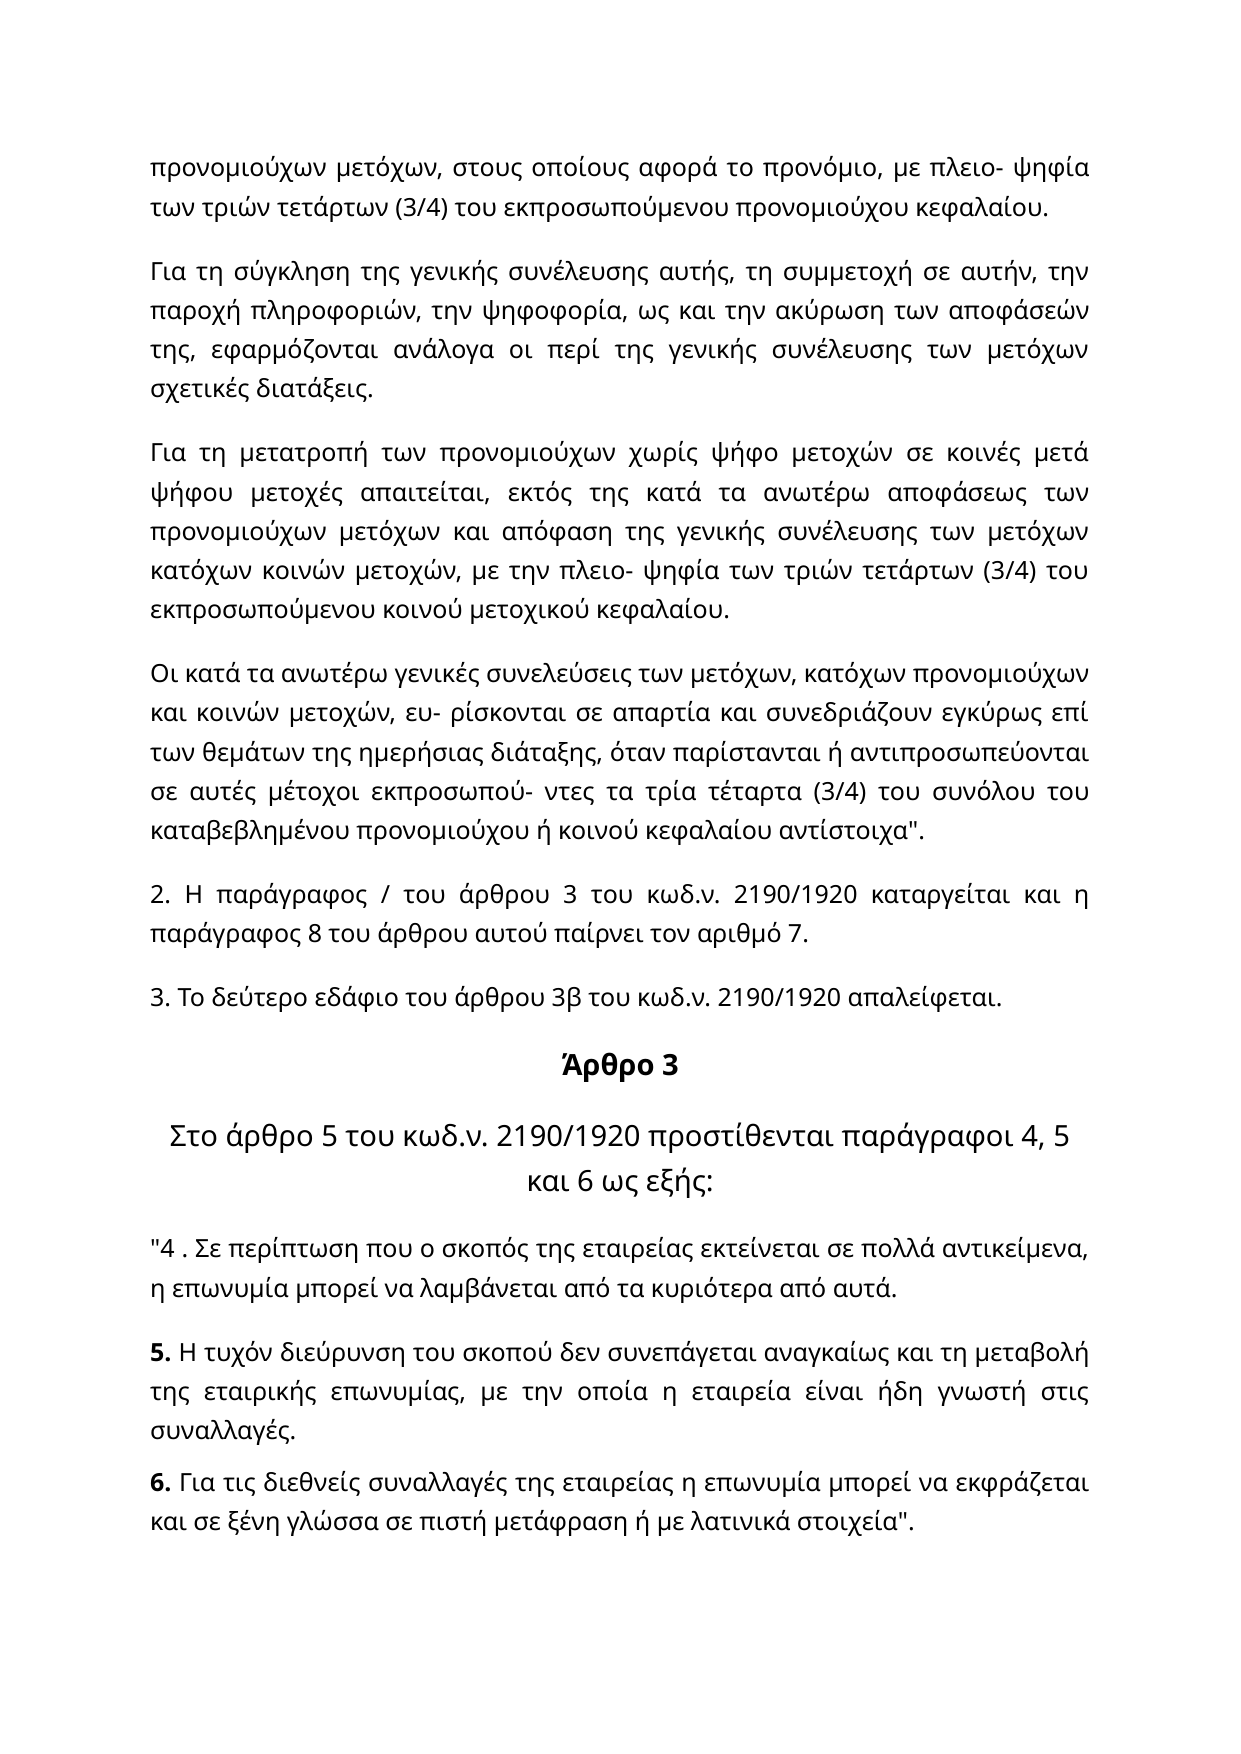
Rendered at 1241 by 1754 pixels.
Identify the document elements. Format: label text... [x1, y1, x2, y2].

text Οι κατά τα ανωτέρω γενικές συνελεύσεις των μετόχων, κατόχων προνομιούχων και κοινών μετοχών, ευ- ρίσκονται σε απαρτία και συνεδριάζουν εγκύρως επί των θεμάτων της ημερήσιας διάταξης, όταν παρίστανται ή αντιπροσωπεύονται σε αυτές μέτοχοι εκπροσωπού- ντες τα τρία τέταρτα (3/4) του συνόλου του καταβεβλημένου προνομιούχου ή κοινού κεφαλαίου αντίστοιχα". [150, 656, 1090, 847]
text προνομιούχων μετόχων, στους οποίους αφορά το προνόμιο, με πλειο- ψηφία των τριών τετάρτων (3/4) του εκπροσωπούμενου προνομιούχου κεφαλαίου. [150, 150, 1090, 223]
text 6. Για τις διεθνείς συναλλαγές της εταιρείας η επωνυμία μπορεί να εκφράζεται και σε ξένη γλώσσα σε πιστή μετάφραση ή με λατινικά στοιχεία". [150, 1464, 1090, 1538]
text Για τη μετατροπή των προνομιούχων χωρίς ψήφο μετοχών σε κοινές μετά ψήφου μετοχές απαιτείται, εκτός της κατά τα ανωτέρω αποφάσεως των προνομιούχων μετόχων και απόφαση της γενικής συνέλευσης των μετόχων κατόχων κοινών μετοχών, με την πλειο- ψηφία των τριών τετάρτων (3/4) του εκπροσωπούμενου κοινού μετοχικού κεφαλαίου. [150, 435, 1090, 626]
subtitle Στο άρθρο 5 του κωδ.ν. 2190/1920 προστίθενται παράγραφοι 4, 5 και 6 ως εξής: [150, 1115, 1090, 1200]
text "4 . Σε περίπτωση που ο σκοπός της εταιρείας εκτείνεται σε πολλά αντικείμενα, η επωνυμία μπορεί να λαμβάνεται από τα κυριότερα από αυτά. [150, 1231, 1090, 1304]
text 5. Η τυχόν διεύρυνση του σκοπού δεν συνεπάγεται αναγκαίως και τη μεταβολή της εταιρικής επωνυμίας, με την οποία η εταιρεία είναι ήδη γνωστή στις συναλλαγές. [150, 1334, 1090, 1447]
text 3. Το δεύτερο εδάφιο του άρθρου 3β του κωδ.ν. 2190/1920 απαλείφεται. [150, 980, 1090, 1014]
subtitle Άρθρο 3 [150, 1044, 1090, 1084]
text 2. Η παράγραφος / του άρθρου 3 του κωδ.ν. 2190/1920 καταργείται και η παράγραφος 8 του άρθρου αυτού παίρνει τον αριθμό 7. [150, 877, 1090, 950]
text Για τη σύγκληση της γενικής συνέλευσης αυτής, τη συμμετοχή σε αυτήν, την παροχή πληροφοριών, την ψηφοφορία, ως και την ακύρωση των αποφάσεών της, εφαρμόζονται ανάλογα οι περί της γενικής συνέλευσης των μετόχων σχετικές διατάξεις. [150, 253, 1090, 405]
